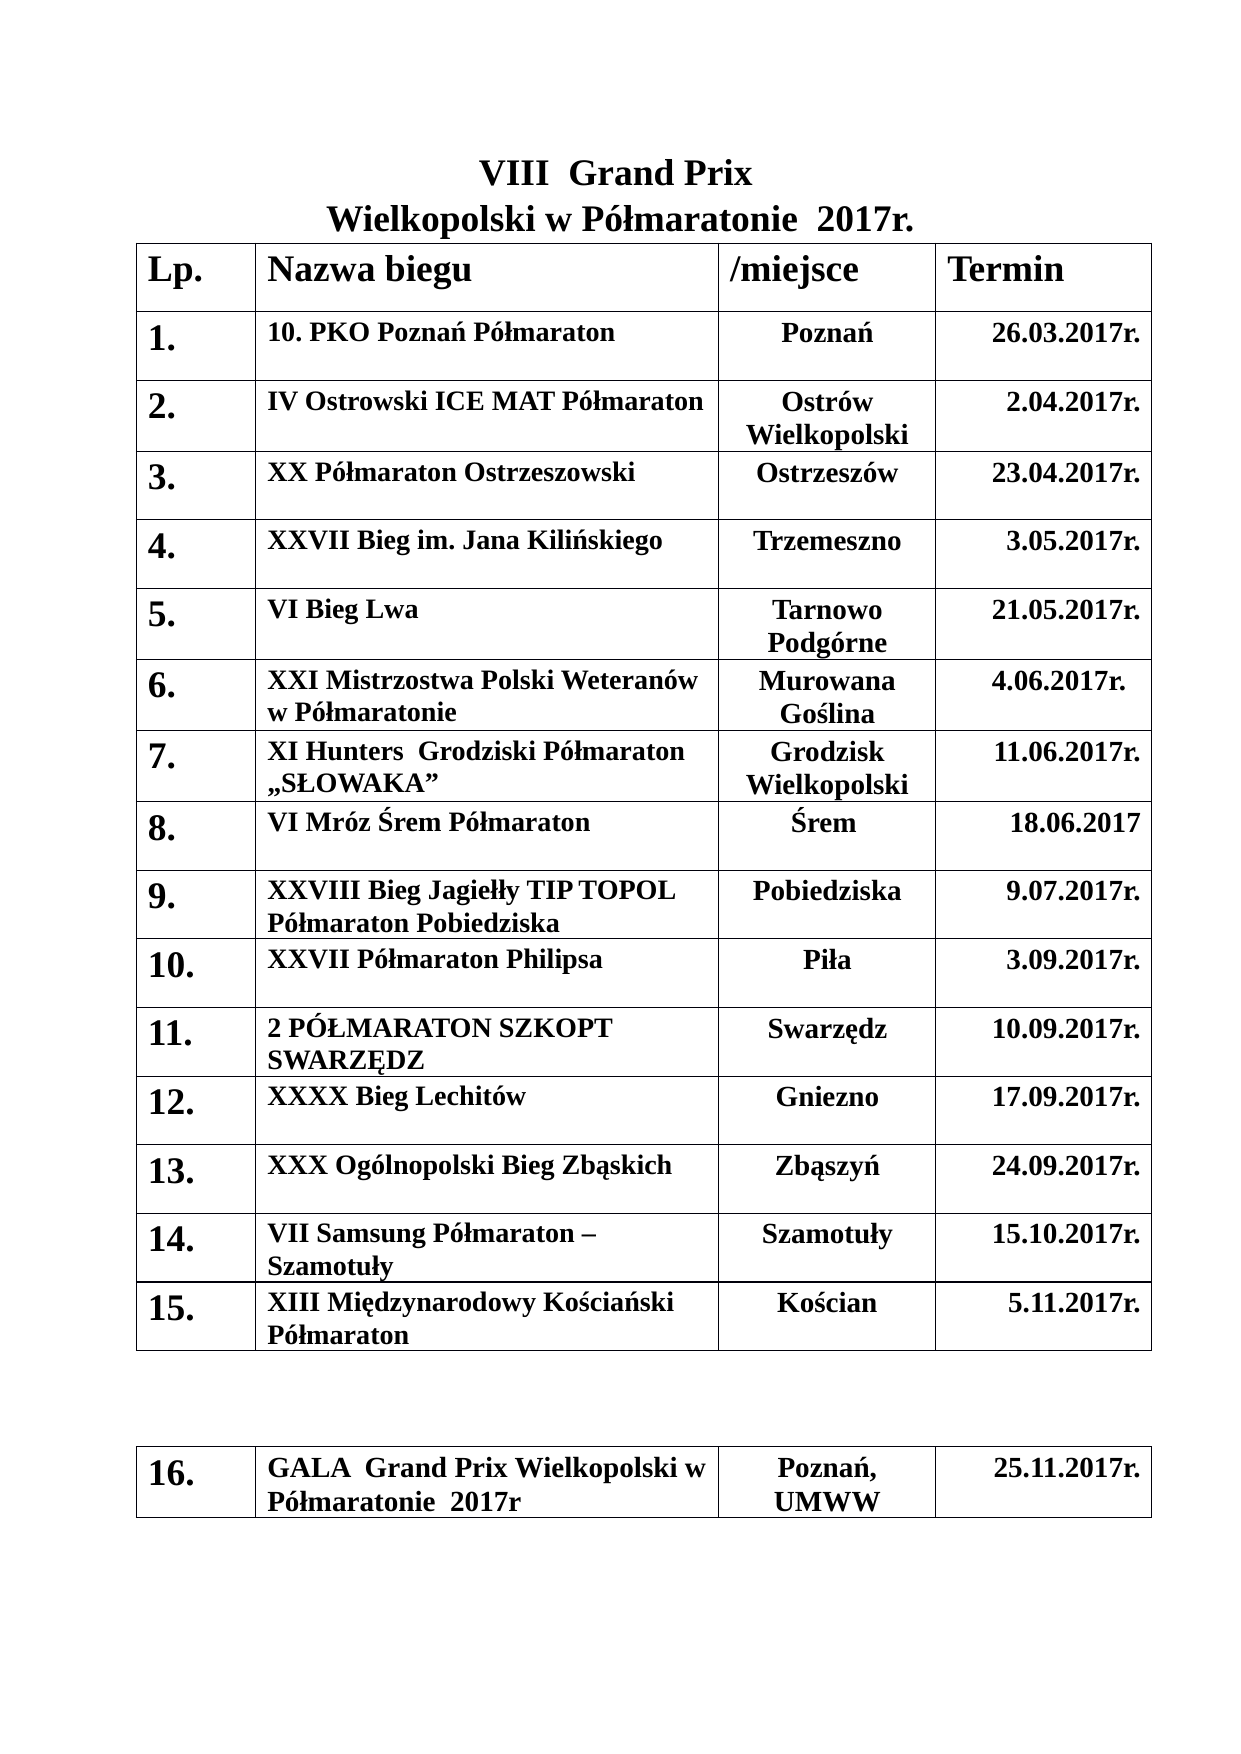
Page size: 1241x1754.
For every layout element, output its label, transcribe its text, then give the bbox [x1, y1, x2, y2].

table_cell 3.09.2017r. [936, 939, 1151, 1007]
table_cell 15.10.2017r. [936, 1214, 1151, 1281]
table_header Lp. [137, 244, 255, 311]
table_cell Poznań [719, 312, 935, 380]
table_cell Kościan [719, 1283, 935, 1350]
table_cell Piła [719, 939, 935, 1007]
table_cell Trzemeszno [719, 520, 935, 588]
table_cell 23.04.2017r. [936, 452, 1151, 519]
table_cell Szamotuły [719, 1214, 935, 1281]
table_cell Grodzisk Wielkopolski [719, 731, 935, 801]
table_cell 11. [137, 1008, 255, 1076]
table_cell 5.11.2017r. [936, 1283, 1151, 1350]
text Wielkopolski w Półmaratonie 2017r. [148, 197, 1093, 240]
table_cell 9.07.2017r. [936, 871, 1151, 938]
table_cell 21.05.2017r. [936, 589, 1151, 659]
table_cell VI Mróz Śrem Półmaraton [256, 802, 718, 869]
table_cell 2.04.2017r. [936, 381, 1151, 451]
table_cell Ostrzeszów [719, 452, 935, 519]
table_cell 3. [137, 452, 255, 519]
table_cell Zbąszyń [719, 1145, 935, 1213]
table_cell Ostrów Wielkopolski [719, 381, 935, 451]
table_cell Śrem [719, 802, 935, 869]
table_cell XXVII Półmaraton Philipsa [256, 939, 718, 1007]
table_cell Gniezno [719, 1077, 935, 1144]
table_cell 17.09.2017r. [936, 1077, 1151, 1144]
table_header Termin [936, 244, 1151, 311]
table_header 16. [137, 1447, 255, 1517]
table_cell 18.06.2017 [936, 802, 1151, 869]
text VIII Grand Prix [148, 151, 1093, 194]
table_header Poznań, UMWW [719, 1447, 935, 1517]
table_cell Murowana Goślina [719, 660, 935, 730]
table_cell Tarnowo Podgórne [719, 589, 935, 659]
table_header /miejsce [719, 244, 935, 311]
table_cell 1. [137, 312, 255, 380]
table_header Nazwa biegu [256, 244, 718, 311]
table_header GALA Grand Prix Wielkopolski w Półmaratonie 2017r [256, 1447, 718, 1517]
table_cell IV Ostrowski ICE MAT Półmaraton [256, 381, 718, 451]
table_cell 15. [137, 1283, 255, 1350]
table_cell 14. [137, 1214, 255, 1281]
table_cell 4.06.2017r. [936, 660, 1151, 730]
table_cell VI Bieg Lwa [256, 589, 718, 659]
table_cell 10. [137, 939, 255, 1007]
table_header 25.11.2017r. [936, 1447, 1151, 1517]
table_cell Pobiedziska [719, 871, 935, 938]
table_cell XXVII Bieg im. Jana Kilińskiego [256, 520, 718, 588]
table_cell XXX Ogólnopolski Bieg Zbąskich [256, 1145, 718, 1213]
table_cell 3.05.2017r. [936, 520, 1151, 588]
table_cell XXVIII Bieg Jagiełły TIP TOPOL Półmaraton Pobiedziska [256, 871, 718, 938]
table_cell 2. [137, 381, 255, 451]
table_cell VII Samsung Półmaraton – Szamotuły [256, 1214, 718, 1281]
table_cell 13. [137, 1145, 255, 1213]
table_cell 2 PÓŁMARATON SZKOPT SWARZĘDZ [256, 1008, 718, 1076]
table_cell 11.06.2017r. [936, 731, 1151, 801]
table_cell 4. [137, 520, 255, 588]
table_cell 5. [137, 589, 255, 659]
table_cell XX Półmaraton Ostrzeszowski [256, 452, 718, 519]
table_cell 7. [137, 731, 255, 801]
table_cell 6. [137, 660, 255, 730]
table_cell XIII Międzynarodowy Kościański Półmaraton [256, 1283, 718, 1350]
table_cell 10.09.2017r. [936, 1008, 1151, 1076]
table_cell XI Hunters Grodziski Półmaraton „SŁOWAKA” [256, 731, 718, 801]
table_cell 12. [137, 1077, 255, 1144]
table_cell 8. [137, 802, 255, 869]
table_cell 10. PKO Poznań Półmaraton [256, 312, 718, 380]
table_cell Swarzędz [719, 1008, 935, 1076]
table_cell 24.09.2017r. [936, 1145, 1151, 1213]
table_cell XXI Mistrzostwa Polski Weteranów w Półmaratonie [256, 660, 718, 730]
table_cell 9. [137, 871, 255, 938]
table_cell 26.03.2017r. [936, 312, 1151, 380]
table_cell XXXX Bieg Lechitów [256, 1077, 718, 1144]
